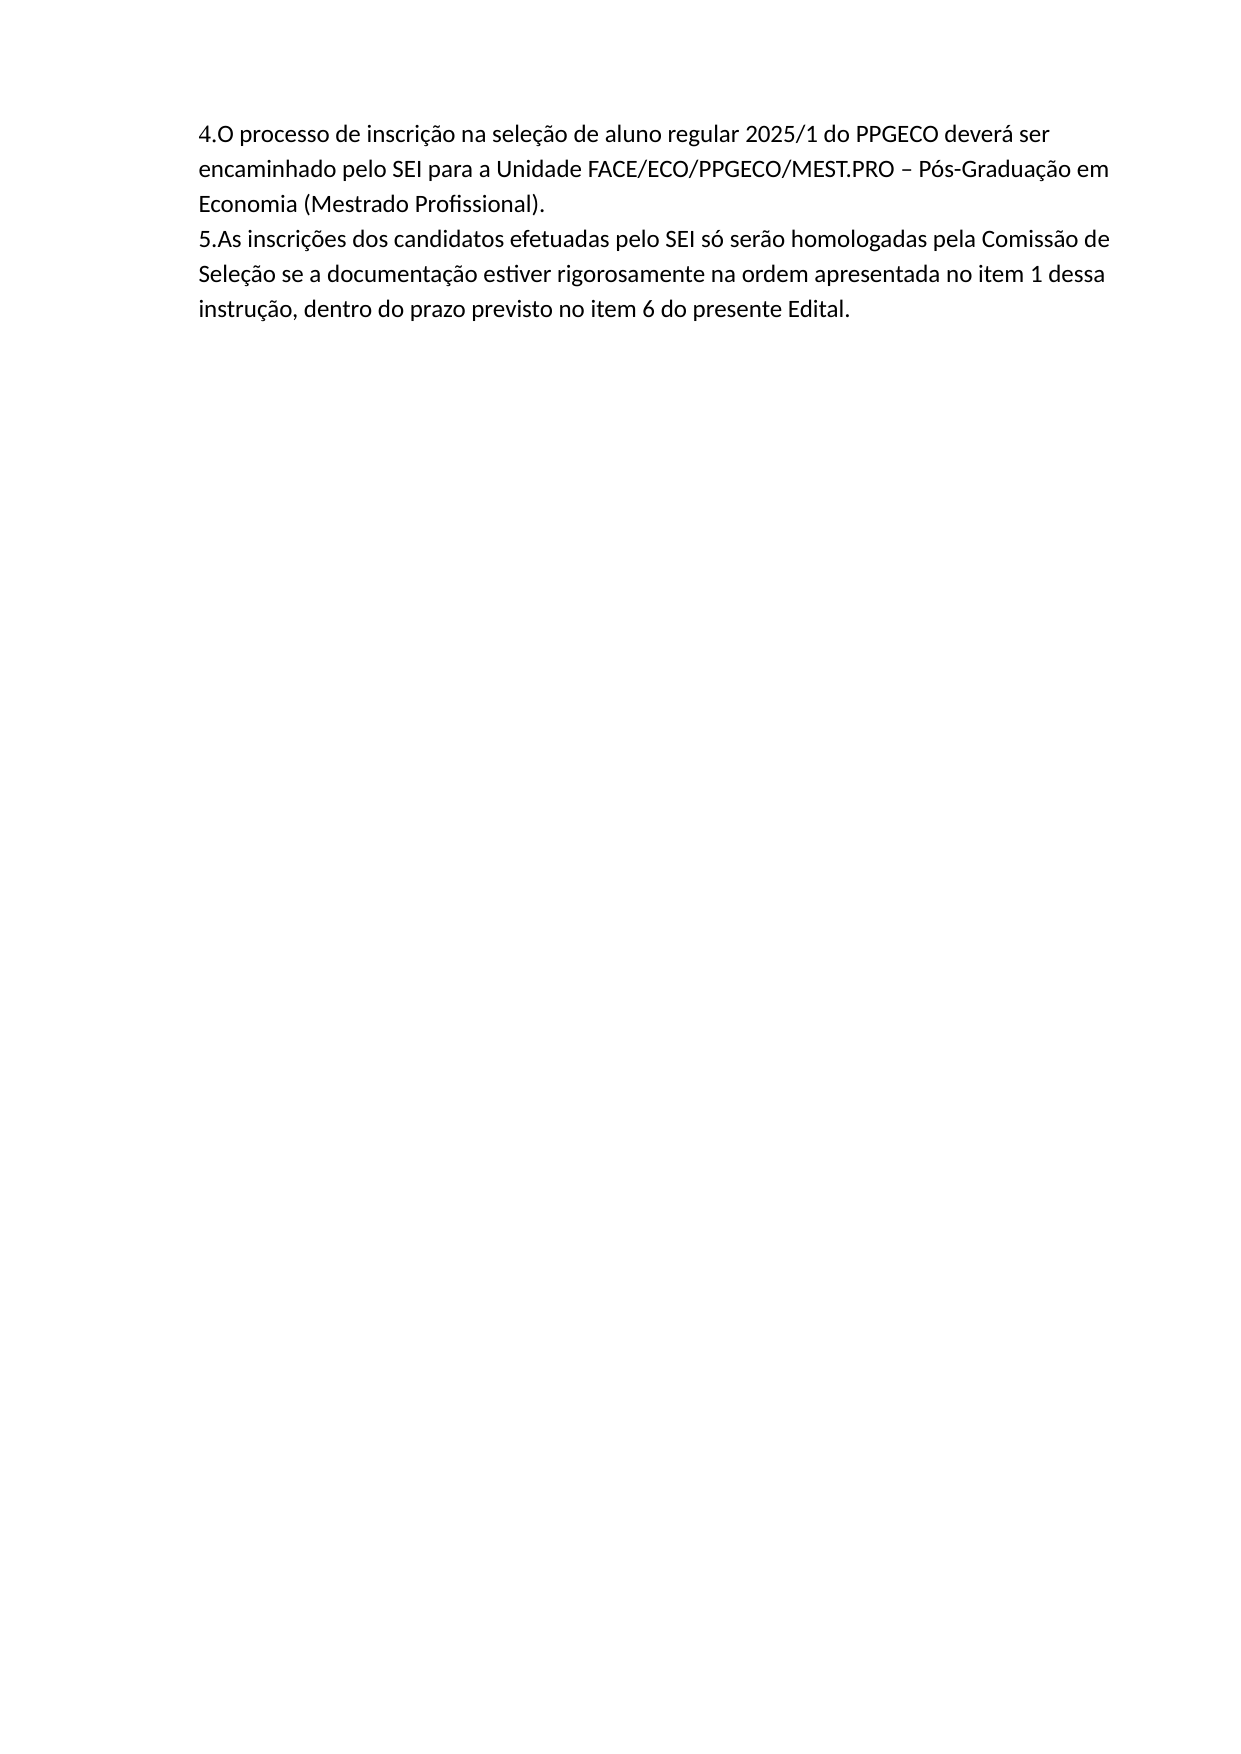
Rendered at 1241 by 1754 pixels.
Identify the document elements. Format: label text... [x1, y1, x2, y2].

list O processo de inscrição na seleção de aluno regular 2025/1 do PPGECO deverá ser encaminhado pelo SEI para a Unidade FACE/ECO/PPGECO/MEST.PRO – Pós-Graduação em Economia (Mestrado Profissional). [124, 118, 1116, 219]
list As inscrições dos candidatos efetuadas pelo SEI só serão homologadas pela Comissão de Seleção se a documentação estiver rigorosamente na ordem apresentada no item 1 dessa instrução, dentro do prazo previsto no item 6 do presente Edital. [124, 223, 1116, 324]
